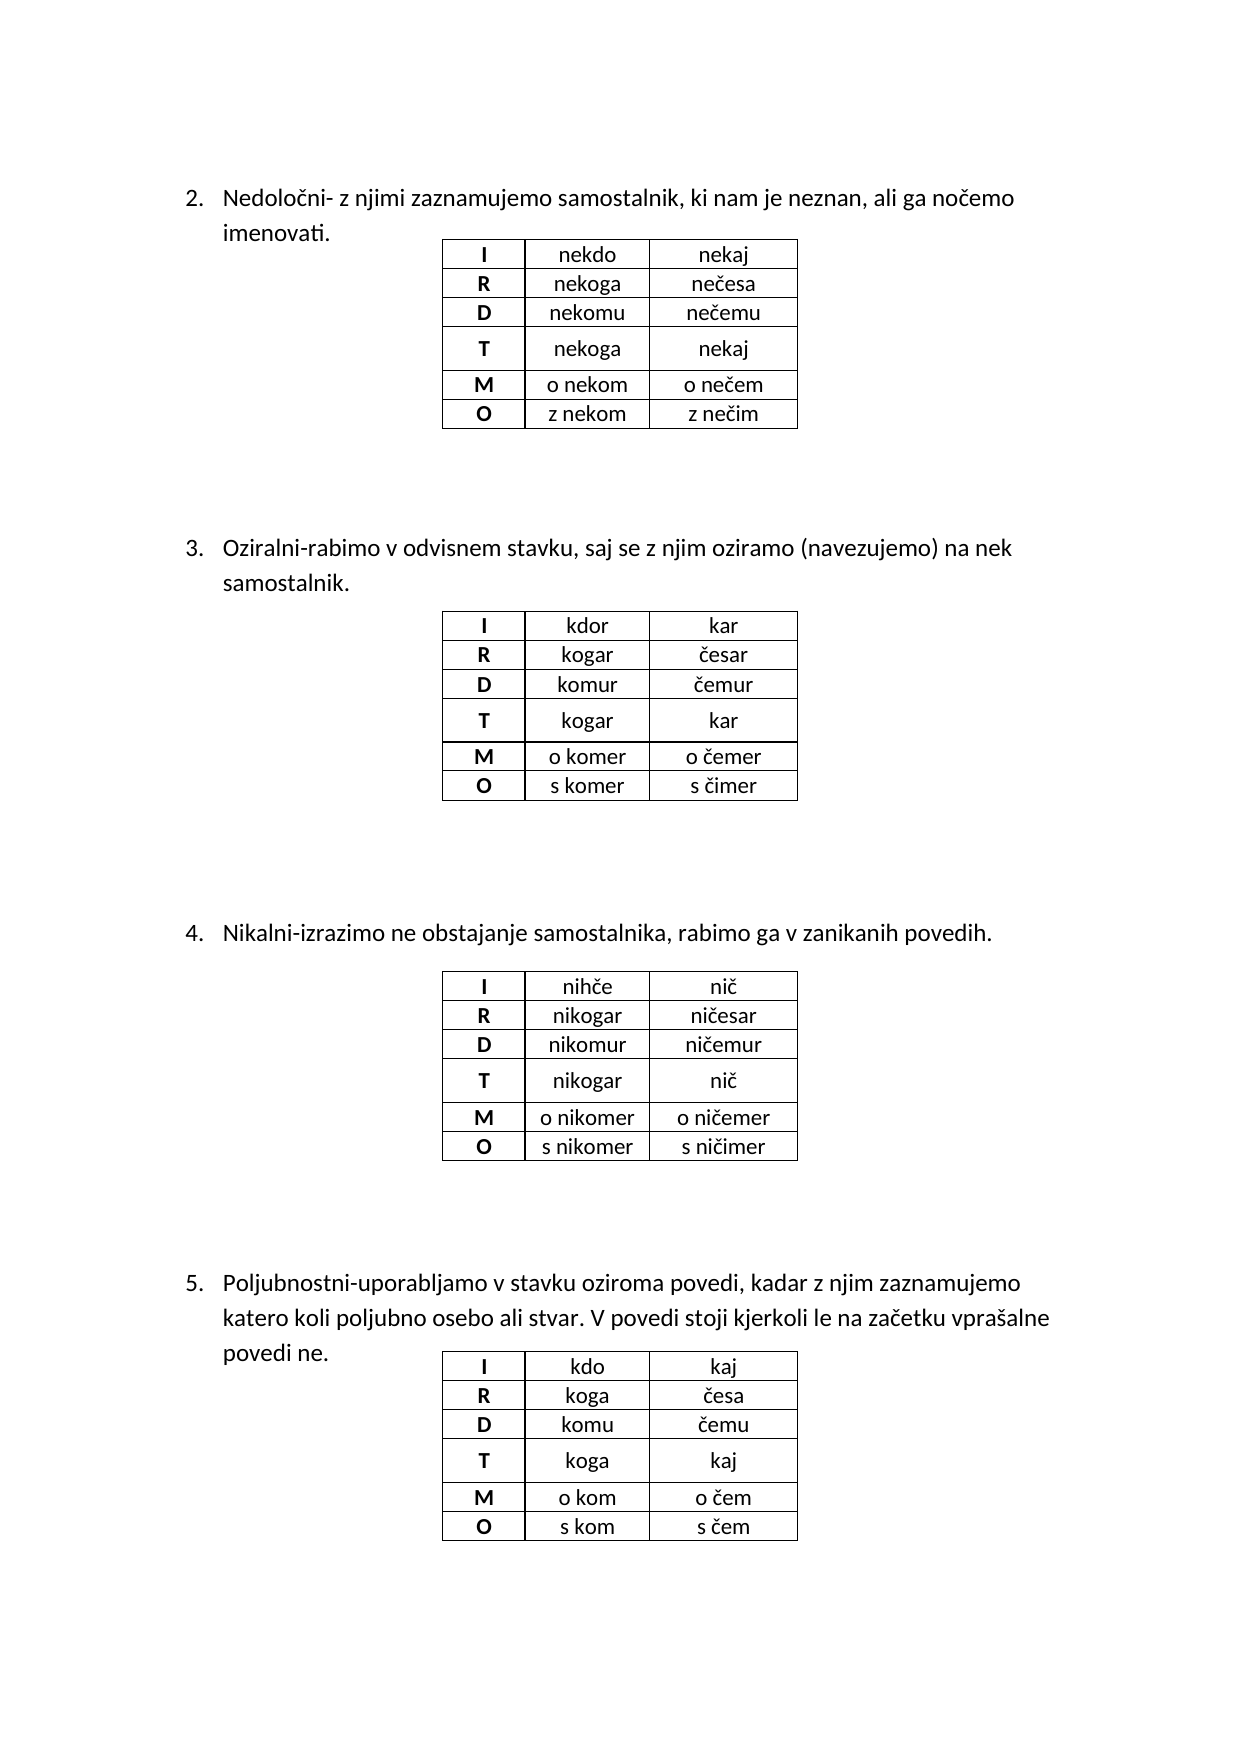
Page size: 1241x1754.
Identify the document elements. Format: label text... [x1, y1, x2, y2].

list Poljubnostni-uporabljamo v stavku oziroma povedi, kadar z njim zaznamujemo katero koli poljubno osebo ali stvar. V povedi stoji kjerkoli le na začetku vprašalne povedi ne. [185, 1268, 1093, 1368]
table_cell R [443, 641, 524, 669]
table_cell nekomu [526, 298, 649, 326]
list Oziralni-rabimo v odvisnem stavku, saj se z njim oziramo (navezujemo) na nek samostalnik. [185, 533, 1093, 598]
table_cell o čem [650, 1483, 797, 1511]
table_cell koga [526, 1381, 649, 1409]
table_cell nikogar [526, 1001, 649, 1029]
table_cell z nečim [650, 400, 797, 428]
table_cell nečesa [650, 269, 797, 297]
table_cell nikomur [526, 1030, 649, 1058]
table_cell s ničimer [650, 1132, 797, 1160]
table_cell T [443, 1439, 524, 1482]
table_cell D [443, 670, 524, 698]
table_cell nekoga [526, 269, 649, 297]
table_cell M [443, 1483, 524, 1511]
table_header I [443, 972, 524, 1000]
table_cell M [443, 1103, 524, 1131]
table_cell s čimer [650, 771, 797, 799]
table_cell O [443, 771, 524, 799]
table_cell komur [526, 670, 649, 698]
table_cell kaj [650, 1439, 797, 1482]
table_cell o nekom [526, 371, 649, 398]
table_header kaj [650, 1352, 797, 1380]
table_cell nekaj [650, 327, 797, 369]
table_cell čemur [650, 670, 797, 698]
table_cell M [443, 743, 524, 770]
list Nikalni-izrazimo ne obstajanje samostalnika, rabimo ga v zanikanih povedih. [185, 918, 1093, 948]
table_header kdor [526, 612, 649, 639]
table_cell O [443, 1132, 524, 1160]
table_cell s kom [526, 1512, 649, 1540]
table_cell R [443, 1381, 524, 1409]
table_cell D [443, 298, 524, 326]
table_cell o čemer [650, 743, 797, 770]
table_cell O [443, 400, 524, 428]
table_header kdo [526, 1352, 649, 1380]
table_cell čemu [650, 1410, 797, 1438]
table_header nihče [526, 972, 649, 1000]
table_cell s komer [526, 771, 649, 799]
table_cell s nikomer [526, 1132, 649, 1160]
table_header nič [650, 972, 797, 1000]
table_cell o komer [526, 743, 649, 770]
table_cell komu [526, 1410, 649, 1438]
table_cell česa [650, 1381, 797, 1409]
table_cell T [443, 327, 524, 369]
table_cell o kom [526, 1483, 649, 1511]
table_cell O [443, 1512, 524, 1540]
table_header nekaj [650, 240, 797, 268]
table_header I [443, 1352, 524, 1380]
table_cell ničesar [650, 1001, 797, 1029]
table_cell kogar [526, 699, 649, 741]
table_cell ničemur [650, 1030, 797, 1058]
table_cell česar [650, 641, 797, 669]
table_cell R [443, 1001, 524, 1029]
table_cell kogar [526, 641, 649, 669]
table_cell o nečem [650, 371, 797, 398]
table_header I [443, 240, 524, 268]
table_cell M [443, 371, 524, 398]
table_header nekdo [526, 240, 649, 268]
table_cell nečemu [650, 298, 797, 326]
table_cell D [443, 1030, 524, 1058]
table_cell o nikomer [526, 1103, 649, 1131]
table_header I [443, 612, 524, 639]
table_cell o ničemer [650, 1103, 797, 1131]
table_cell nekoga [526, 327, 649, 369]
table_cell T [443, 1059, 524, 1102]
table_header kar [650, 612, 797, 639]
table_cell z nekom [526, 400, 649, 428]
table_cell koga [526, 1439, 649, 1482]
table_cell nič [650, 1059, 797, 1102]
table_cell D [443, 1410, 524, 1438]
list Nedoločni- z njimi zaznamujemo samostalnik, ki nam je neznan, ali ga nočemo imenovati. [185, 183, 1093, 248]
table_cell nikogar [526, 1059, 649, 1102]
table_cell R [443, 269, 524, 297]
table_cell T [443, 699, 524, 741]
table_cell kar [650, 699, 797, 741]
table_cell s čem [650, 1512, 797, 1540]
